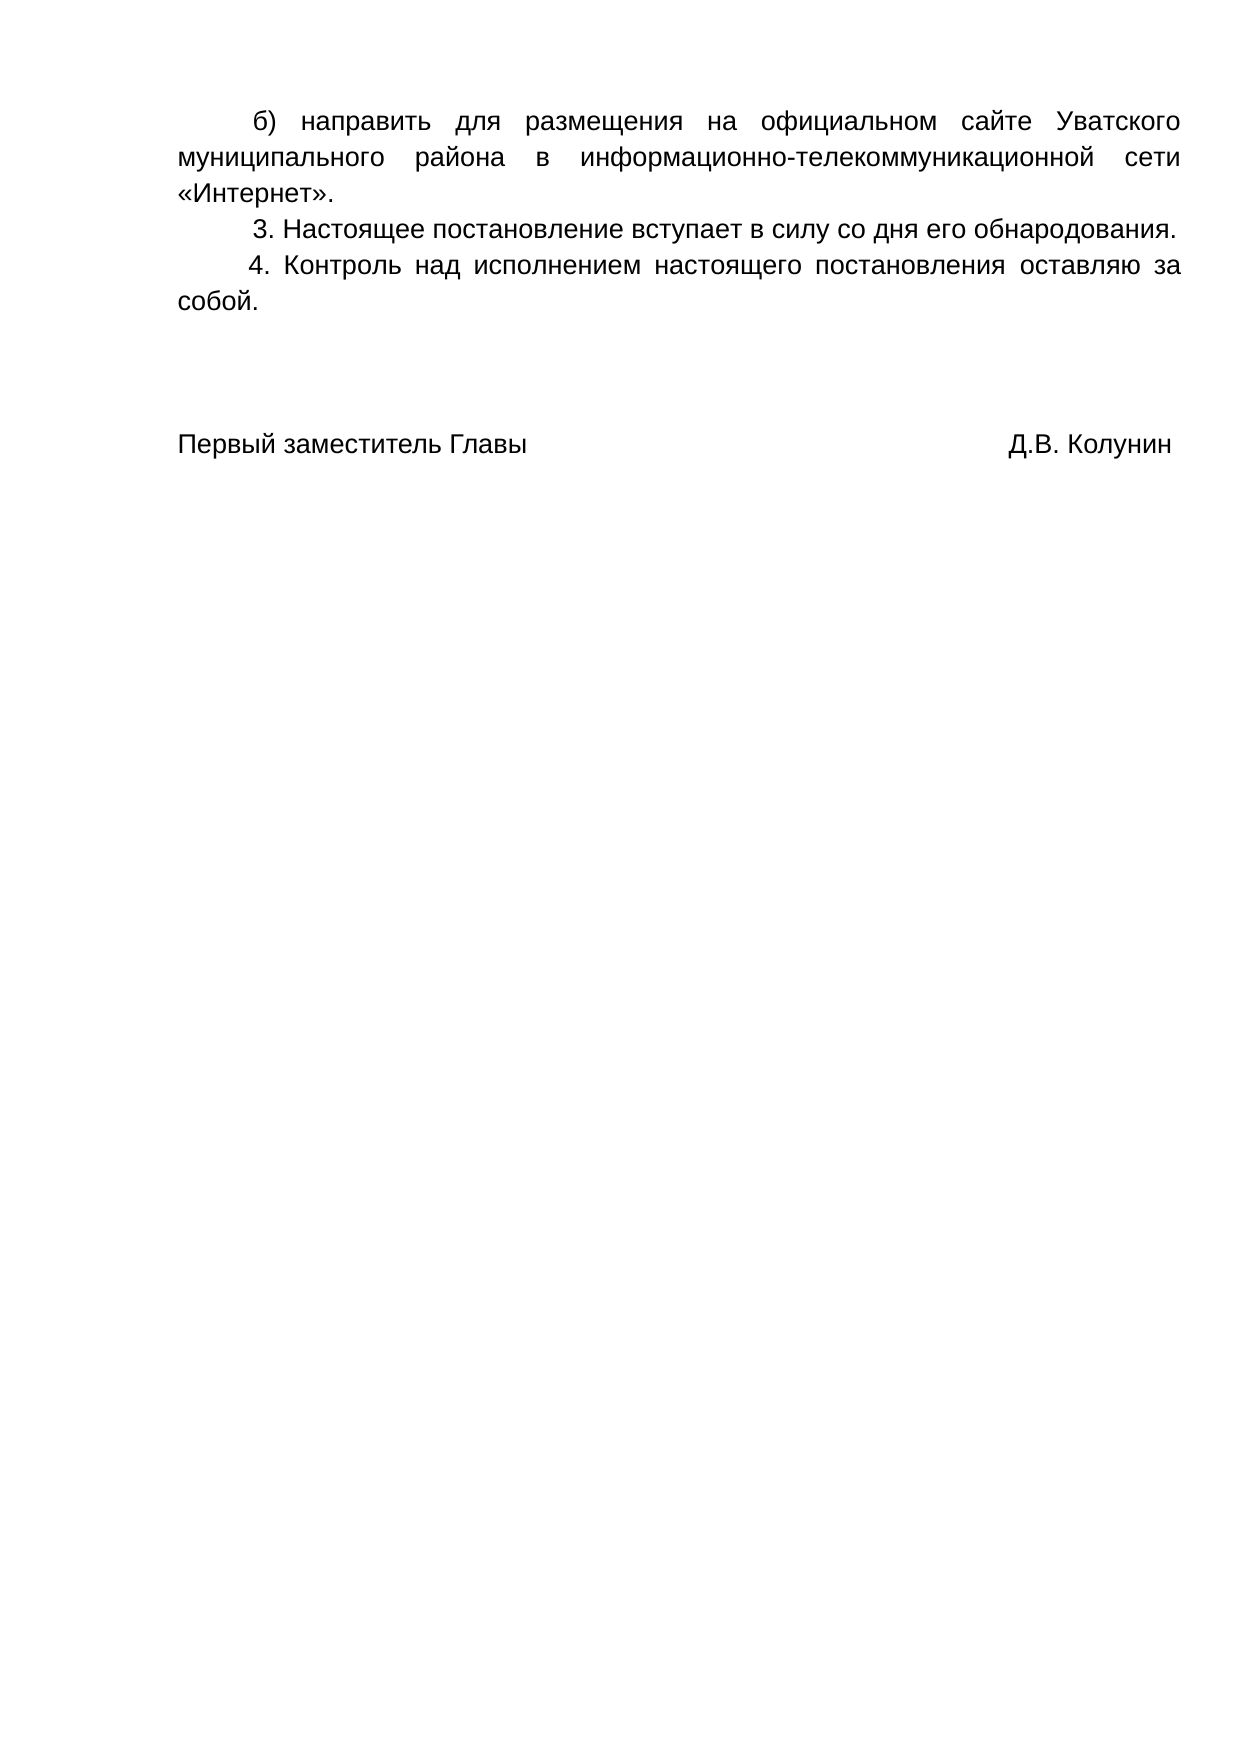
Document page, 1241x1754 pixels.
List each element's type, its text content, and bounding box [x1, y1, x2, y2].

text 4. Контроль над исполнением настоящего постановления оставляю за собой. [177, 249, 1181, 316]
text б) направить для размещения на официальном сайте Уватского муниципального района в информационно-телекоммуникационной сети «Интернет». [177, 105, 1181, 208]
text Первый заместитель Главы Д.В. Колунин [177, 428, 1181, 460]
text 3. Настоящее постановление вступает в силу со дня его обнародования. [177, 213, 1181, 244]
